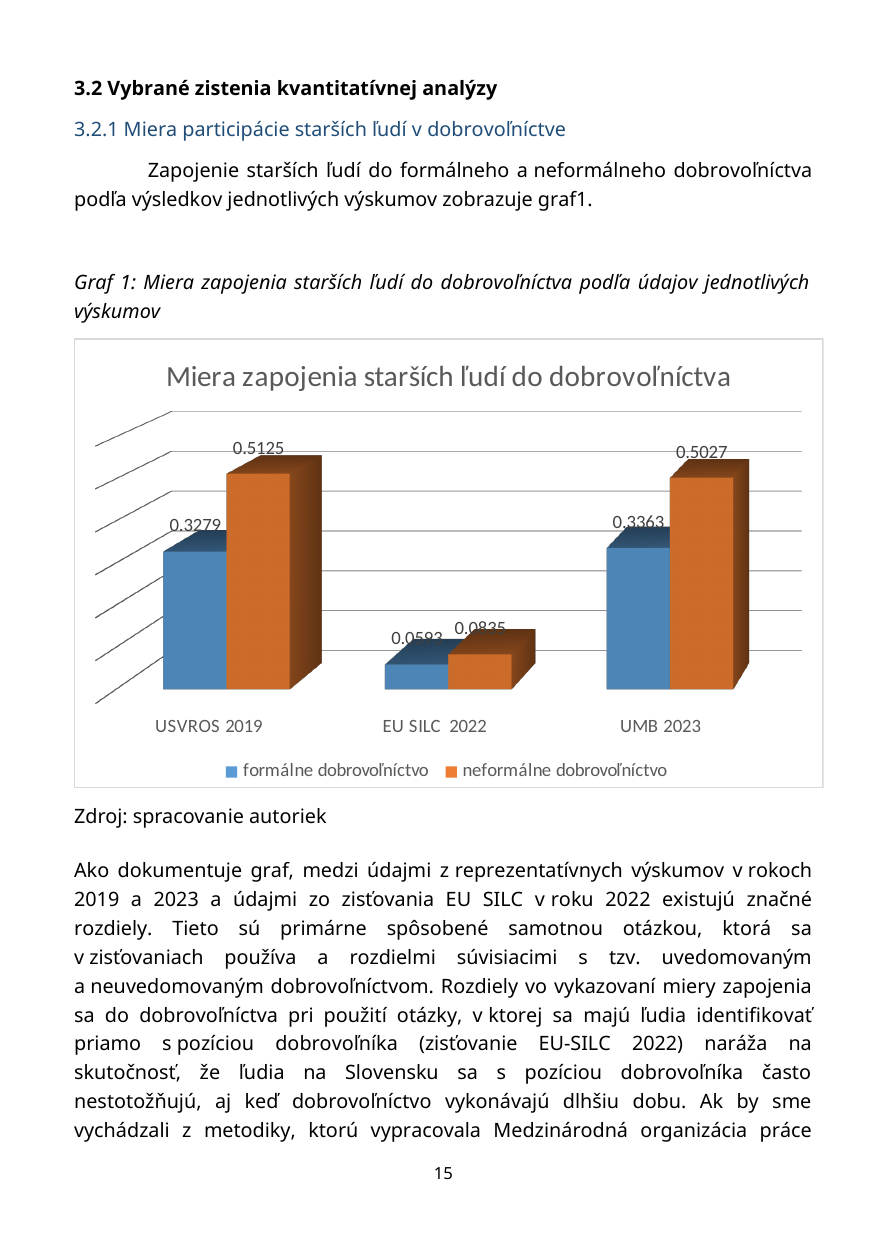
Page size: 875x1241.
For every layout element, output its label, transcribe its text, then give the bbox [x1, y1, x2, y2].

text Ako dokumentuje graf, medzi údajmi z reprezentatívnych výskumov v rokoch 2019 a 2023 a údajmi zo zisťovania EU SILC v roku 2022 existujú značné rozdiely. Tieto sú primárne spôsobené samotnou otázkou, ktorá sa v zisťovaniach používa a rozdielmi súvisiacimi s tzv. uvedomovaným a neuvedomovaným dobrovoľníctvom. Rozdiely vo vykazovaní miery zapojenia sa do dobrovoľníctva pri použití otázky, v ktorej sa majú ľudia identifikovať priamo s pozíciou dobrovoľníka (zisťovanie EU-SILC 2022) naráža na skutočnosť, že ľudia na Slovensku sa s pozíciou dobrovoľníka často nestotožňujú, aj keď dobrovoľníctvo vykonávajú dlhšiu dobu. Ak by sme vychádzali z metodiky, ktorú vypracovala Medzinárodná organizácia práce [74, 857, 812, 1143]
subtitle 3.2 Vybrané zistenia kvantitatívnej analýzy [74, 74, 812, 101]
text Graf 1: Miera zapojenia starších ľudí do dobrovoľníctva podľa údajov jednotlivých výskumov [74, 268, 812, 324]
subtitle 3.2.1 Miera participácie starších ľudí v dobrovoľníctve [74, 115, 812, 142]
text Zdroj: spracovanie autoriek [74, 803, 812, 830]
text Zapojenie starších ľudí do formálneho a neformálneho dobrovoľníctva podľa výsledkov jednotlivých výskumov zobrazuje graf1. [74, 157, 812, 212]
